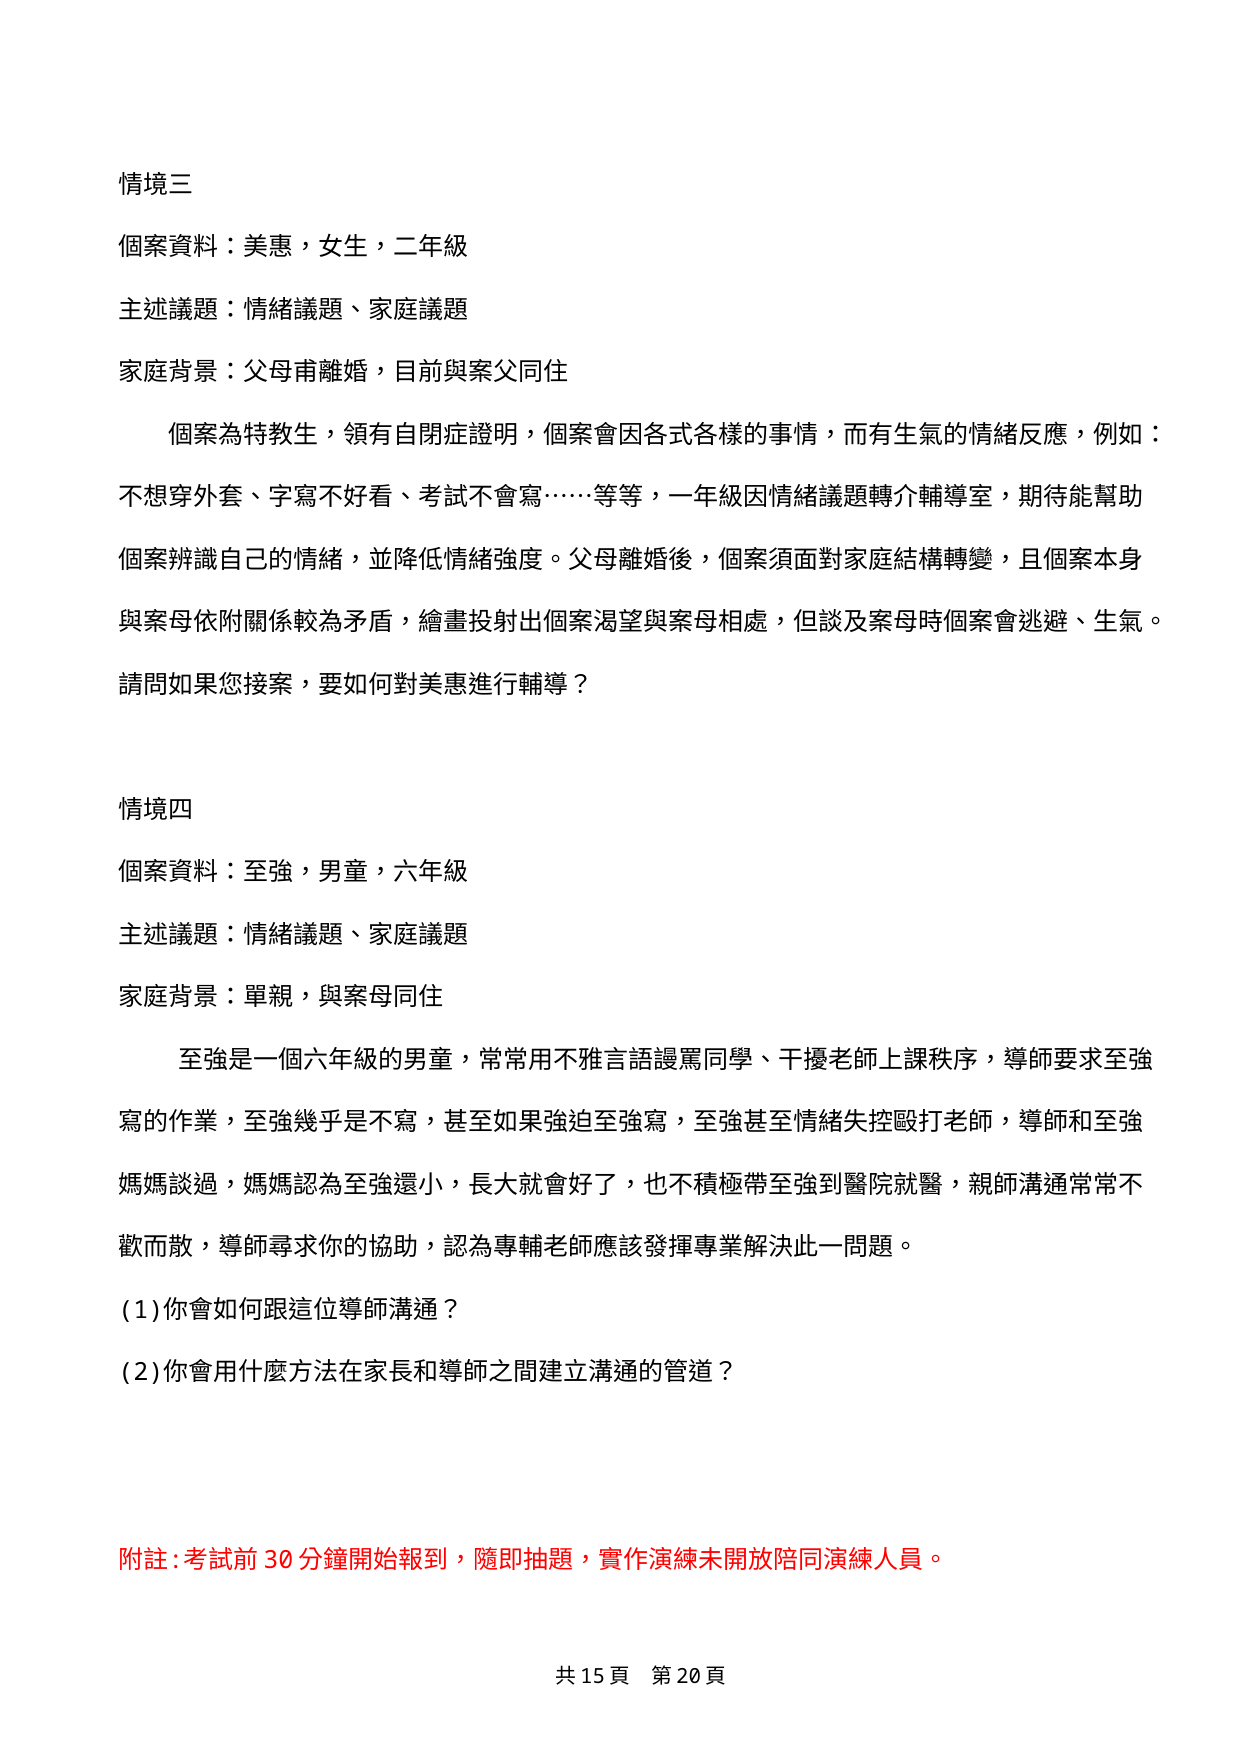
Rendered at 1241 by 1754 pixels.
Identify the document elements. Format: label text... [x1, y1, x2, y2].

text (1)你會如何跟這位導師溝通？ [118, 1266, 1162, 1328]
text 附註:考試前30分鐘開始報到，隨即抽題，實作演練未開放陪同演練人員。 [118, 1516, 1162, 1578]
text 至強是一個六年級的男童，常常用不雅言語謾罵同學、干擾老師上課秩序，導師要求至強寫的作業，至強幾乎是不寫，甚至如果強迫至強寫，至強甚至情緒失控毆打老師，導師和至強媽媽談過，媽媽認為至強還小，長大就會好了，也不積極帶至強到醫院就醫，親師溝通常常不歡而散，導師尋求你的協助，認為專輔老師應該發揮專業解決此一問題。 [118, 1016, 1162, 1266]
text (2)你會用什麼方法在家長和導師之間建立溝通的管道？ [118, 1328, 1162, 1453]
text 家庭背景：父母甫離婚，目前與案父同住 [118, 328, 1162, 391]
text 家庭背景：單親，與案母同住 [118, 953, 1162, 1016]
text 情境三 [118, 141, 1162, 203]
text 主述議題：情緒議題、家庭議題 [118, 266, 1162, 328]
text 情境四 [118, 766, 1162, 828]
text 個案資料：至強，男童，六年級 [118, 828, 1162, 891]
text 個案為特教生，領有自閉症證明，個案會因各式各樣的事情，而有生氣的情緒反應，例如：不想穿外套、字寫不好看、考試不會寫……等等，一年級因情緒議題轉介輔導室，期待能幫助個案辨識自己的情緒，並降低情緒強度。父母離婚後，個案須面對家庭結構轉變，且個案本身與案母依附關係較為矛盾，繪畫投射出個案渴望與案母相處，但談及案母時個案會逃避、生氣。請問如果您接案，要如何對美惠進行輔導？ [118, 391, 1162, 703]
text 主述議題：情緒議題、家庭議題 [118, 891, 1162, 953]
text 個案資料：美惠，女生，二年級 [118, 203, 1162, 266]
